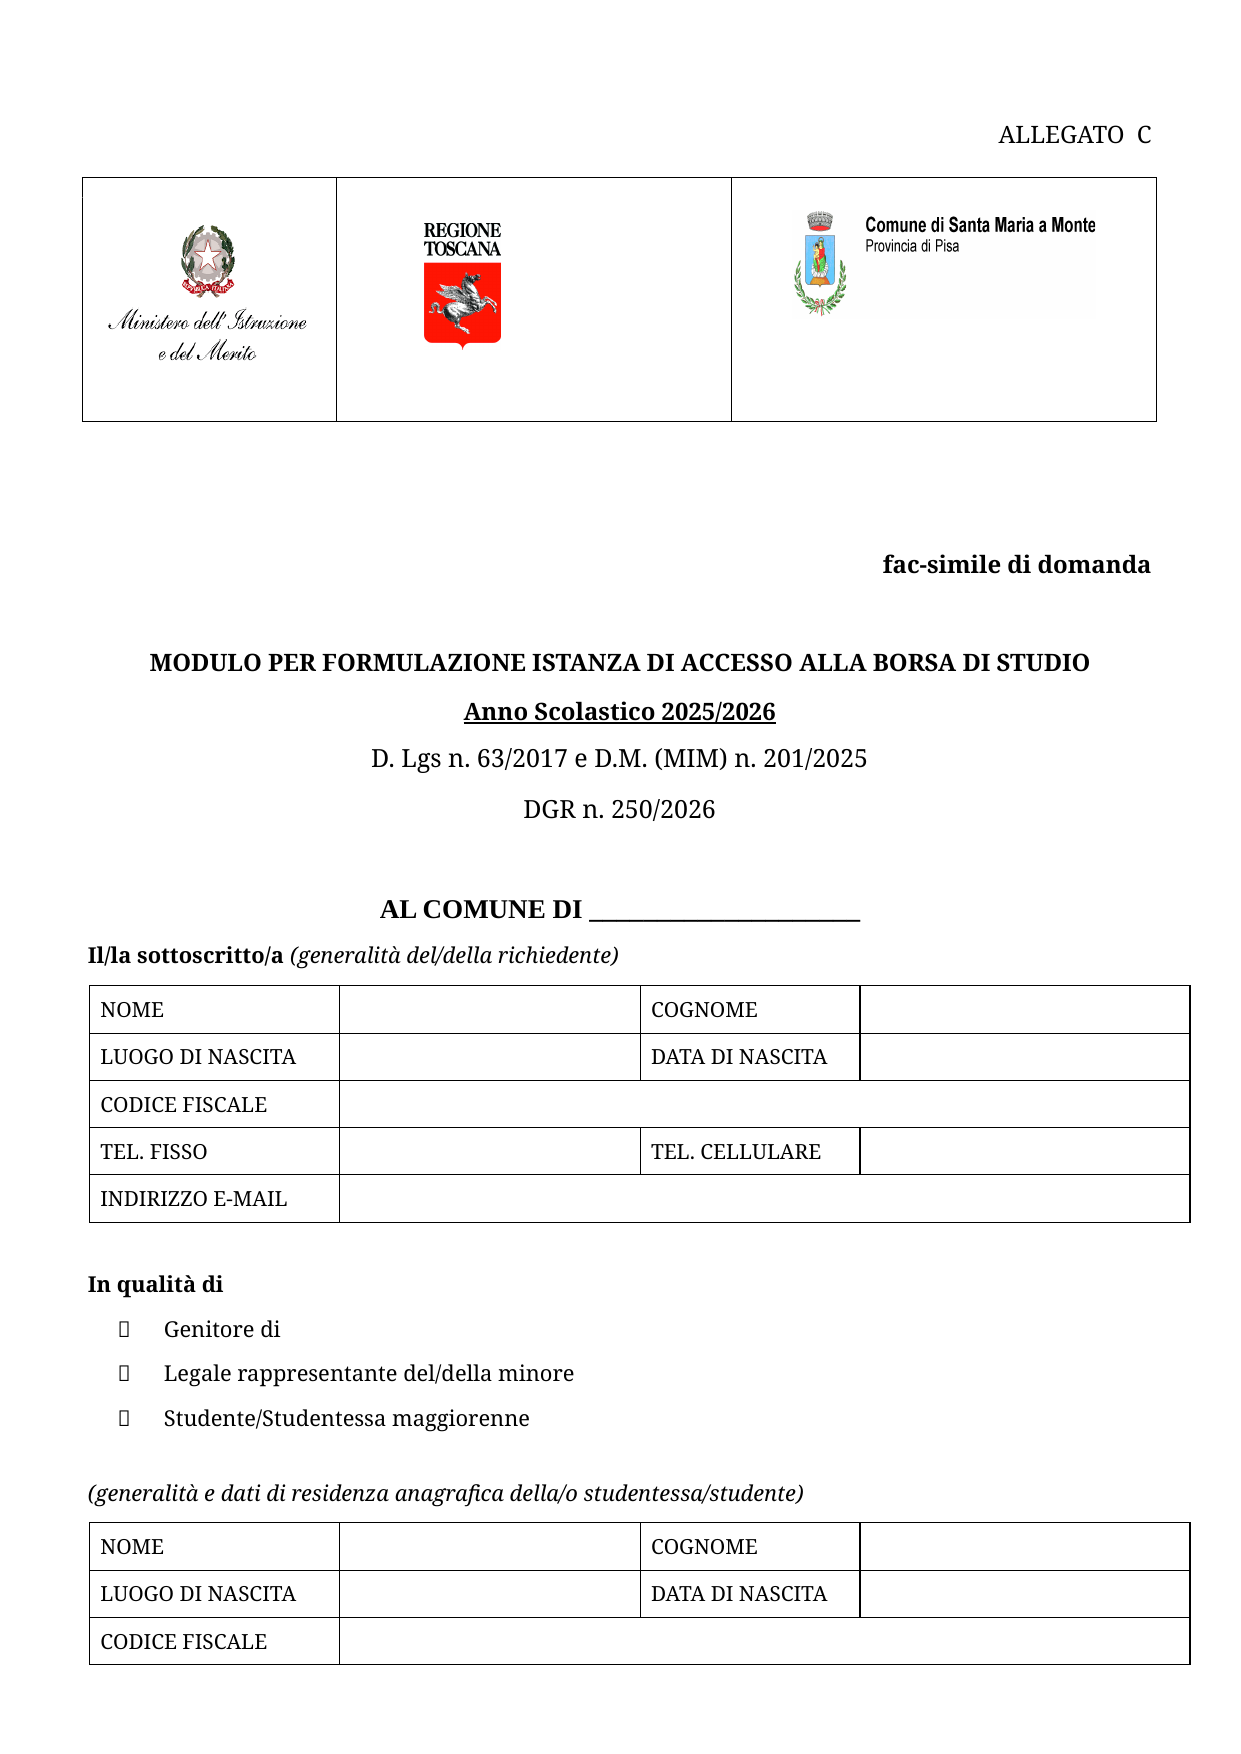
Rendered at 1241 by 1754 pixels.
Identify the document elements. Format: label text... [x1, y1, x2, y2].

picture [82, 197, 332, 389]
table_header [340, 986, 640, 1032]
table_header [340, 1523, 640, 1569]
table_header COGNOME [641, 1523, 859, 1569]
table_cell INDIRIZZO E-MAIL [90, 1175, 339, 1222]
text In qualità di [88, 1269, 1152, 1299]
table_cell DATA DI NASCITA [641, 1034, 859, 1080]
picture [792, 210, 1096, 319]
text  Legale rappresentante del/della minore [117, 1358, 1152, 1388]
text (generalità e dati di residenza anagrafica della/o studentessa/studente) [88, 1478, 1152, 1507]
text  Studente/Studentessa maggiorenne [117, 1403, 1152, 1433]
text Anno Scolastico 2025/2026 [89, 694, 1150, 727]
table_header NOME [90, 1523, 339, 1569]
text fac-simile di domanda [89, 548, 1152, 580]
text Il/la sottoscritto/a (generalità del/della richiedente) [88, 941, 1152, 970]
table_header [337, 178, 731, 421]
table_header [861, 1523, 1189, 1569]
text D. Lgs n. 63/2017 e D.M. (MIM) n. 201/2025 [89, 740, 1150, 774]
table_cell [340, 1081, 1189, 1127]
table_cell [340, 1175, 1189, 1222]
table_cell [340, 1128, 640, 1174]
table_cell TEL. CELLULARE [641, 1128, 859, 1174]
table_cell [340, 1571, 640, 1617]
table_header [861, 986, 1189, 1032]
text DGR n. 250/2026 [89, 791, 1150, 825]
table_cell LUOGO DI NASCITA [90, 1034, 339, 1080]
table_cell [340, 1618, 1189, 1664]
text  Genitore di [117, 1314, 1152, 1343]
table_header [83, 178, 336, 388]
table_header NOME [90, 986, 339, 1032]
table_header [732, 178, 1156, 421]
table_cell [861, 1128, 1189, 1174]
table_cell DATA DI NASCITA [641, 1571, 859, 1617]
subtitle AL COMUNE DI ____________________ [89, 893, 1151, 925]
table_header COGNOME [641, 986, 859, 1032]
table_cell [861, 1571, 1189, 1617]
table_cell [861, 1034, 1189, 1080]
picture [424, 223, 501, 350]
table_cell LUOGO DI NASCITA [90, 1571, 339, 1617]
table_cell CODICE FISCALE [90, 1618, 339, 1664]
table_header [83, 389, 336, 421]
table_cell TEL. FISSO [90, 1128, 339, 1174]
text ALLEGATO C [94, 118, 1152, 151]
table_cell [340, 1034, 640, 1080]
text MODULO PER FORMULAZIONE ISTANZA DI ACCESSO ALLA BORSA DI STUDIO [89, 645, 1152, 678]
table_cell CODICE FISCALE [90, 1081, 339, 1127]
